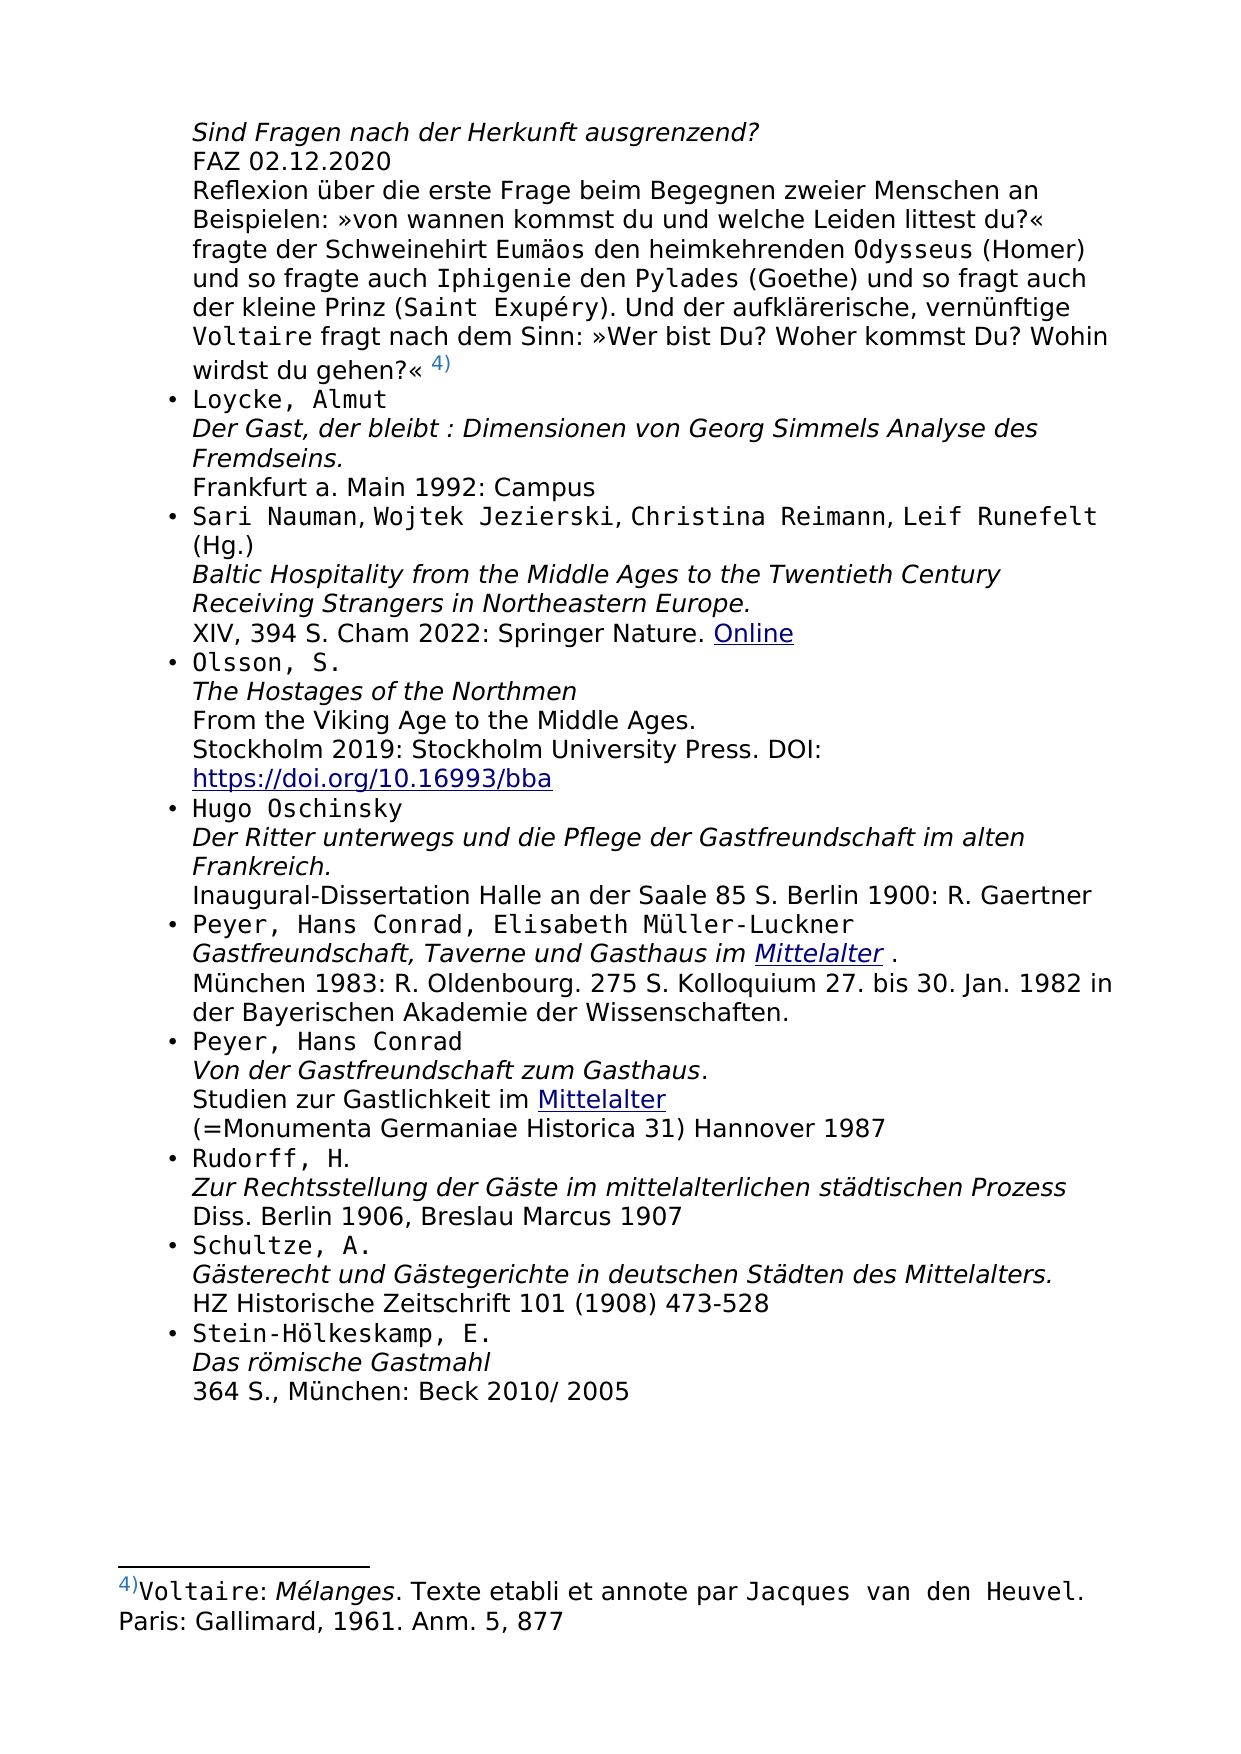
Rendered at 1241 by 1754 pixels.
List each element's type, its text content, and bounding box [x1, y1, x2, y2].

list Peyer, Hans Conrad, Elisabeth Müller-Luckner Gastfreundschaft, Taverne und Gasthaus im Mittelalter . München 1983: R. Oldenbourg. 275 S. Kolloquium 27. bis 30. Jan. 1982 in der Bayerischen Akademie der Wissenschaften. [177, 911, 1122, 1027]
list Stein-Hölkeskamp, E. Das römische Gastmahl 364 S., München: Beck 2010/ 2005 [177, 1319, 1122, 1406]
list Hugo Oschinsky Der Ritter unterwegs und die Pflege der Gastfreundschaft im alten Frankreich. Inaugural-Dissertation Halle an der Saale 85 S. Berlin 1900: R. Gaertner [177, 794, 1122, 911]
list Loycke, Almut Der Gast, der bleibt : Dimensionen von Georg Simmels Analyse des Fremdseins. Frankfurt a. Main 1992: Campus [177, 386, 1122, 502]
list Rudorff, H. Zur Rechtsstellung der Gäste im mittelalterlichen städtischen Prozess Diss. Berlin 1906, Breslau Marcus 1907 [177, 1144, 1122, 1231]
list Sari Nauman, Wojtek Jezierski, Christina Reimann, Leif Runefelt (Hg.) Baltic Hospitality from the Middle Ages to the Twentieth Century Receiving Strangers in Northeastern Europe. XIV, 394 S. Cham 2022: Springer Nature. Online [177, 502, 1122, 648]
list Peyer, Hans Conrad Von der Gastfreundschaft zum Gasthaus. Studien zur Gastlichkeit im Mittelalter (=Monumenta Germaniae Historica 31) Hannover 1987 [177, 1027, 1122, 1144]
list Schultze, A. Gästerecht und Gästegerichte in deutschen Städten des Mittelalters. HZ Historische Zeitschrift 101 (1908) 473-528 [177, 1231, 1122, 1319]
list Sind Fragen nach der Herkunft ausgrenzend? FAZ 02.12.2020 Reflexion über die erste Frage beim Begegnen zweier Menschen an Beispielen: »von wannen kommst du und welche Leiden littest du?« fragte der Schweinehirt Eumäos den heimkehrenden Odysseus (Homer) und so fragte auch Iphigenie den Pylades (Goethe) und so fragt auch der kleine Prinz (Saint Exupéry). Und der aufklärerische, vernünftige Voltaire fragt nach dem Sinn: »Wer bist Du? Woher kommst Du? Wohin wirdst du gehen?« [177, 118, 1122, 386]
list Olsson, S. The Hostages of the Northmen From the Viking Age to the Middle Ages. Stockholm 2019: Stockholm University Press. DOI: https://doi.org/10.16993/bba [177, 648, 1122, 794]
list Voltaire: Mélanges. Texte etabli et annote par Jacques van den Heuvel. Paris: Gallimard, 1961. Anm. 5, 877 [118, 1573, 1122, 1636]
